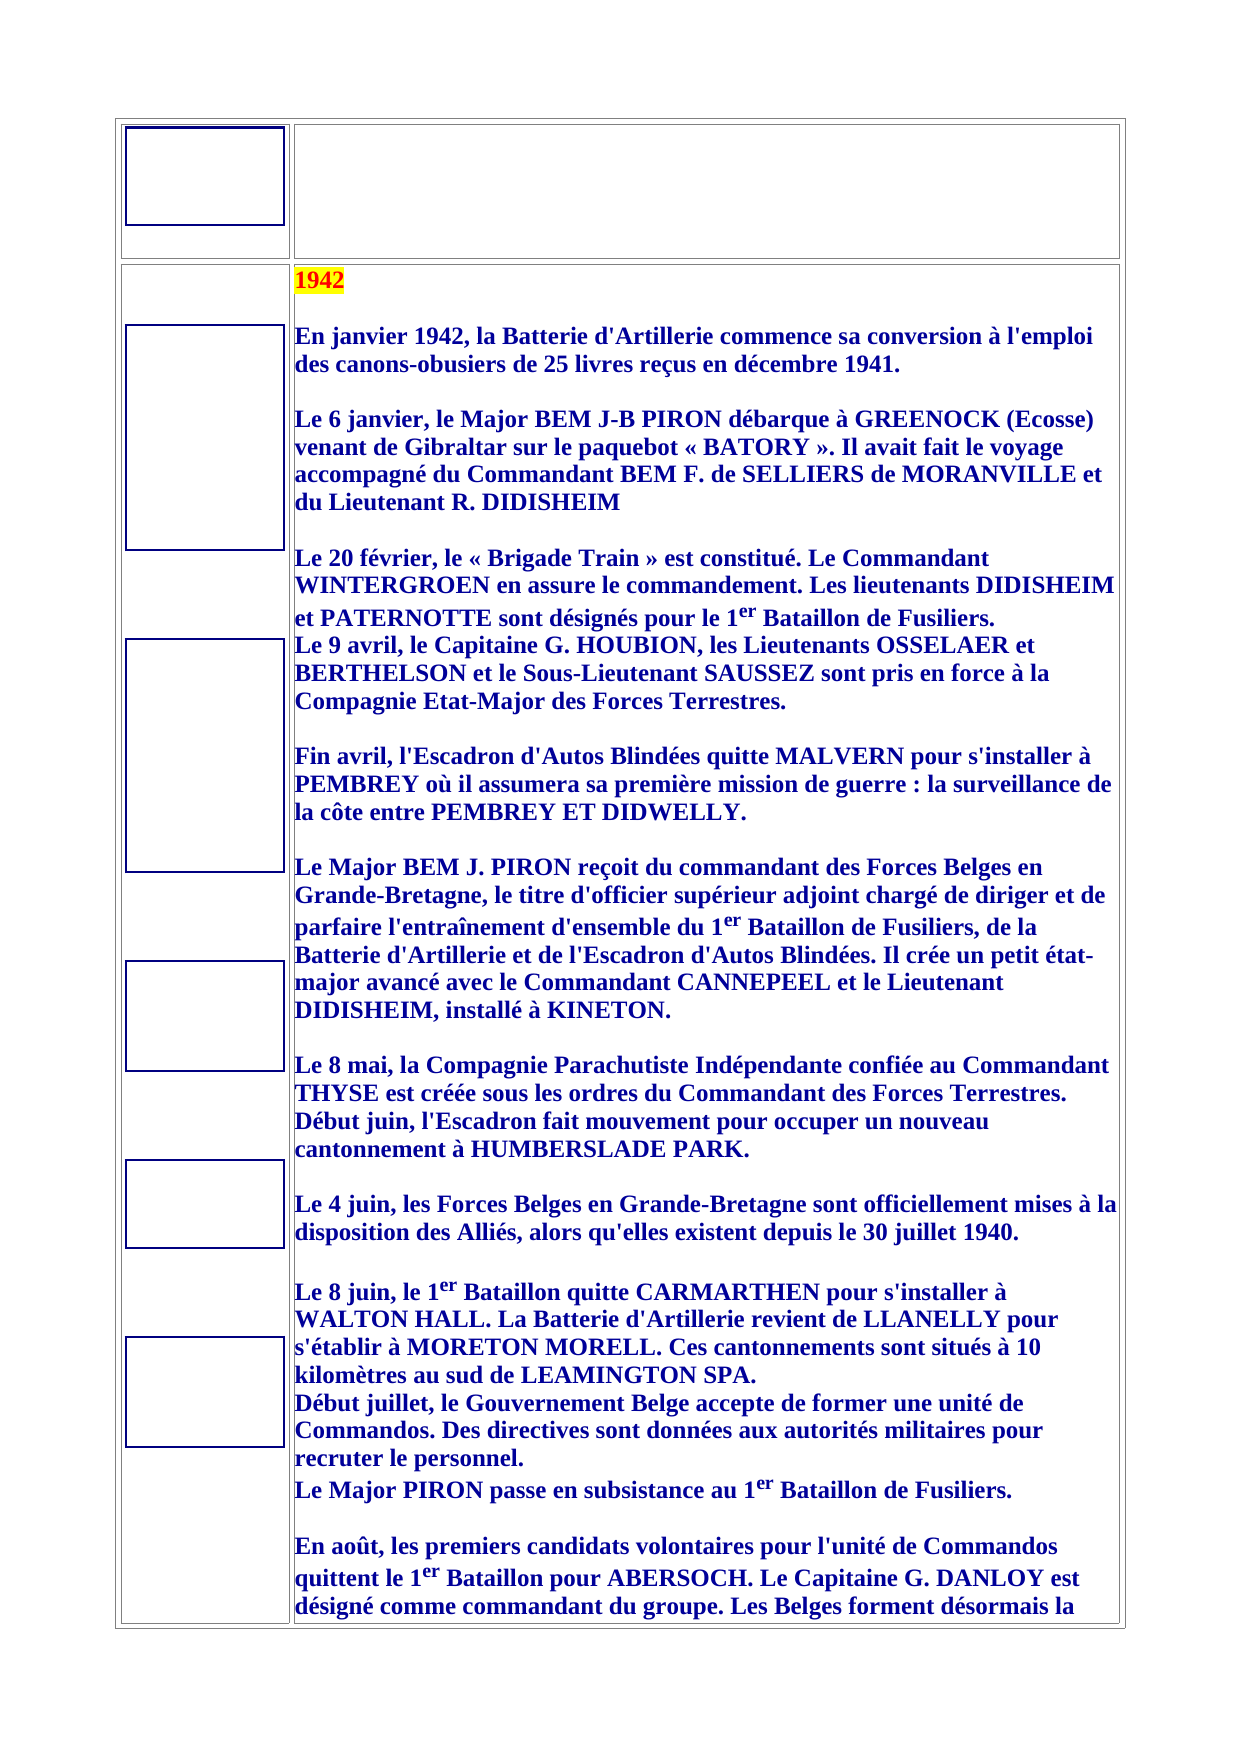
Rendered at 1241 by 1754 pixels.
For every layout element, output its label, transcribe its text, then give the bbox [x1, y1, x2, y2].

table_cell [122, 265, 289, 1622]
table_cell [118, 119, 291, 258]
table_cell [118, 258, 291, 1622]
table_cell 1942 En janvier 1942, la Batterie d'Artillerie commence sa conversion à l'emploi des canons-obusiers de 25 livres reçus en décembre 1941. Le 6 janvier, le Major BEM J-B PIRON débarque à GREENOCK (Ecosse) venant de Gibraltar sur le paquebot « BATORY ». Il avait fait le voyage accompagné du Commandant BEM F. de SELLIERS de MORANVILLE et du Lieutenant R. DIDISHEIM Le 20 février, le « Brigade Train » est constitué. Le Commandant WINTERGROEN en assure le commandement. Les lieutenants DIDISHEIM et PATERNOTTE sont désignés pour le 1er Bataillon de Fusiliers. Le 9 avril, le Capitaine G. HOUBION, les Lieutenants OSSELAER et BERTHELSON et le Sous-Lieutenant SAUSSEZ sont pris en force à la Compagnie Etat-Major des Forces Terrestres. Fin avril, l'Escadron d'Autos Blindées quitte MALVERN pour s'installer à PEMBREY où il assumera sa première mission de guerre : la surveillance de la côte entre PEMBREY ET DIDWELLY. Le Major BEM J. PIRON reçoit du commandant des Forces Belges en Grande-Bretagne, le titre d'officier supérieur adjoint chargé de diriger et de parfaire l'entraînement d'ensemble du 1er Bataillon de Fusiliers, de la Batterie d'Artillerie et de l'Escadron d'Autos Blindées. Il crée un petit état-major avancé avec le Commandant CANNEPEEL et le Lieutenant DIDISHEIM, installé à KINETON. Le 8 mai, la Compagnie Parachutiste Indépendante confiée au Commandant THYSE est créée sous les ordres du Commandant des Forces Terrestres. Début juin, l'Escadron fait mouvement pour occuper un nouveau cantonnement à HUMBERSLADE PARK. Le 4 juin, les Forces Belges en Grande-Bretagne sont officiellement mises à la disposition des Alliés, alors qu'elles existent depuis le 30 juillet 1940. Le 8 juin, le 1er Bataillon quitte CARMARTHEN pour s'installer à WALTON HALL. La Batterie d'Artillerie revient de LLANELLY pour s'établir à MORETON MORELL. Ces cantonnements sont situés à 10 kilomètres au sud de LEAMINGTON SPA. Début juillet, le Gouvernement Belge accepte de former une unité de Commandos. Des directives sont données aux autorités militaires pour recruter le personnel. Le Major PIRON passe en subsistance au 1er Bataillon de Fusiliers. En août, les premiers candidats volontaires pour l'unité de Commandos quittent le 1er Bataillon pour ABERSOCH. Le Capitaine G. DANLOY est désigné comme commandant du groupe. Les Belges forment désormais la [291, 258, 1122, 1622]
table_cell [291, 119, 1122, 258]
table_cell [122, 125, 289, 258]
